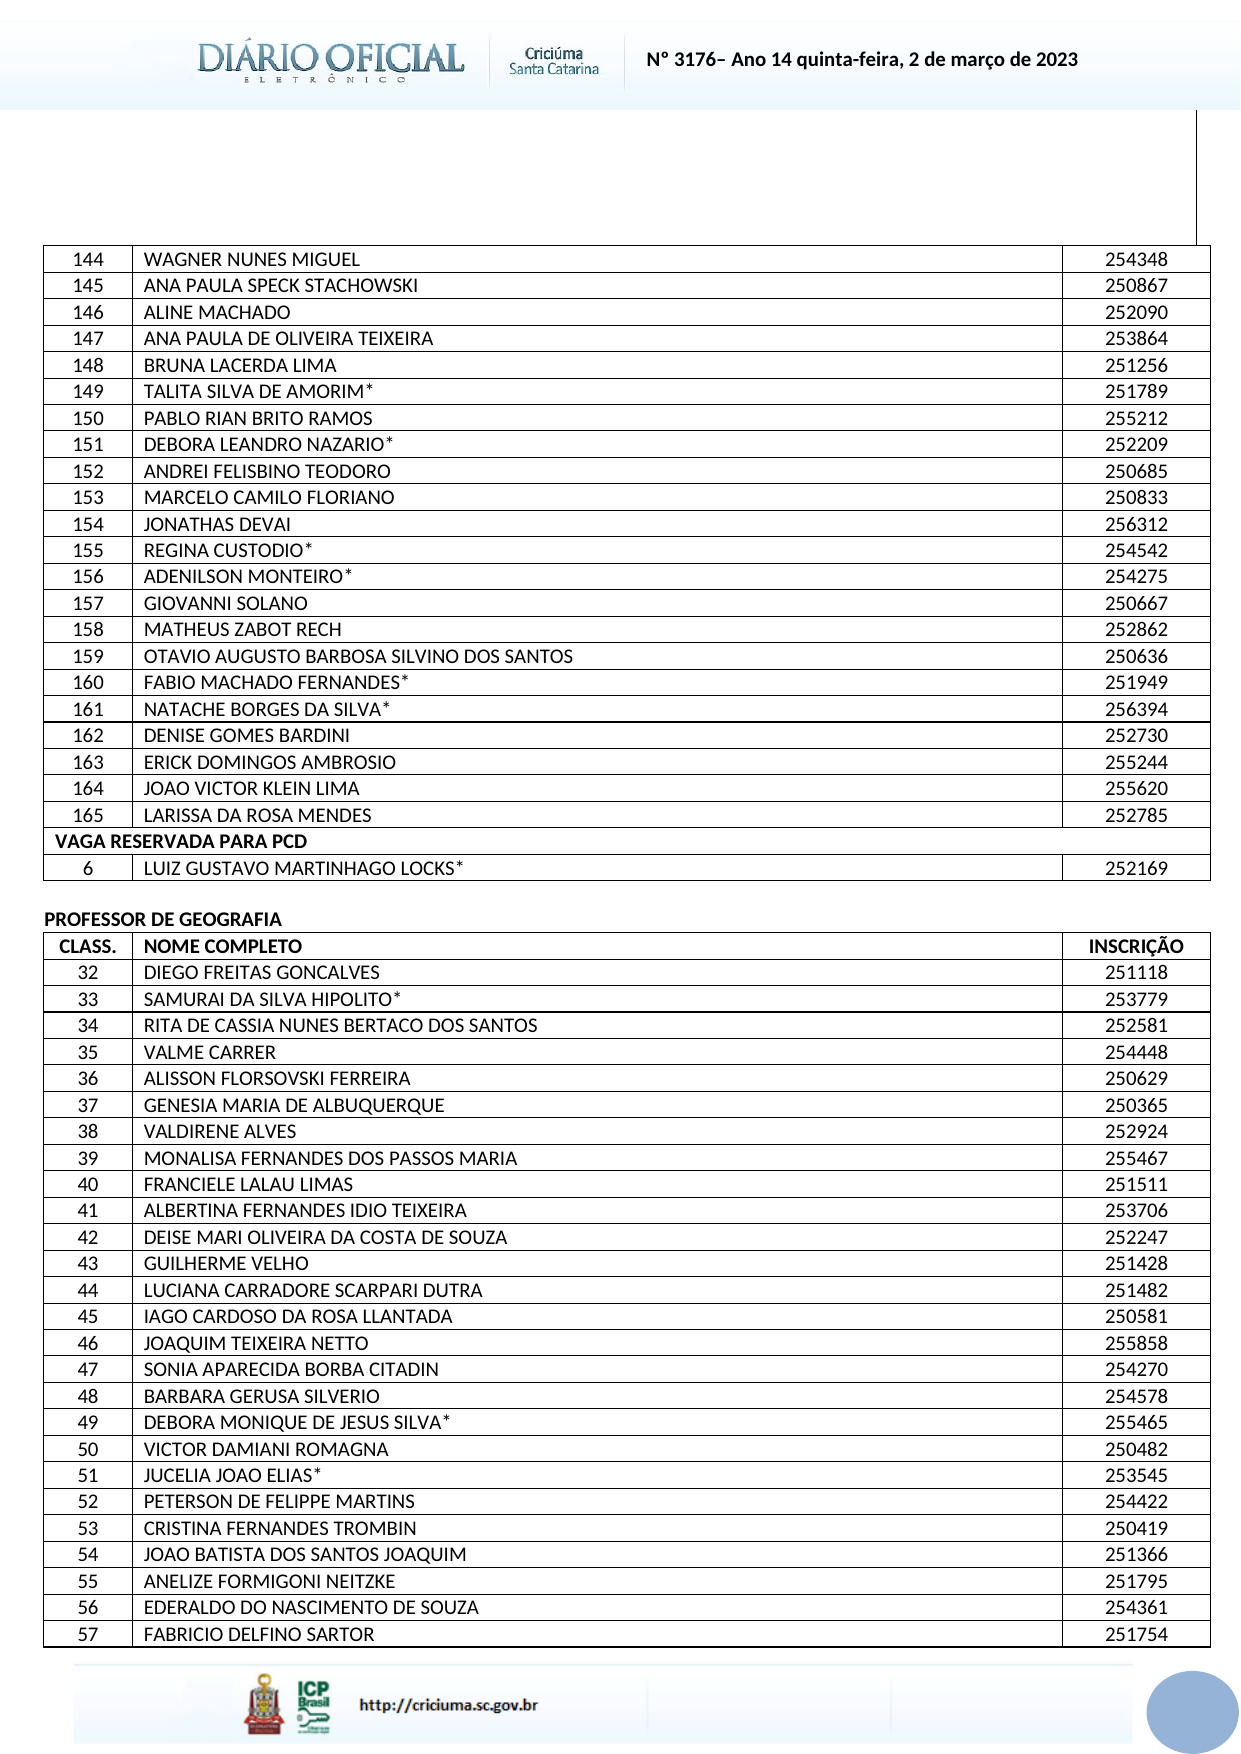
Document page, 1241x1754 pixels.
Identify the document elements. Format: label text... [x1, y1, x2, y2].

table_cell JOAO VICTOR KLEIN LIMA [133, 775, 1062, 801]
table_cell 32 [44, 960, 132, 985]
table_cell 251256 [1063, 352, 1210, 377]
table_cell JOAQUIM TEIXEIRA NETTO [133, 1330, 1062, 1355]
table_cell 157 [44, 590, 132, 616]
table_cell ALISSON FLORSOVSKI FERREIRA [133, 1065, 1062, 1091]
table_header NOME COMPLETO [133, 933, 1062, 958]
table_cell 146 [44, 299, 132, 324]
table_cell 254542 [1063, 537, 1210, 563]
table_cell 251366 [1063, 1542, 1210, 1567]
table_cell 250833 [1063, 484, 1210, 510]
table_cell ALBERTINA FERNANDES IDIO TEIXEIRA [133, 1198, 1062, 1223]
table_cell 158 [44, 617, 132, 642]
table_cell 251482 [1063, 1277, 1210, 1302]
table_cell 49 [44, 1409, 132, 1435]
table_cell DEISE MARI OLIVEIRA DA COSTA DE SOUZA [133, 1224, 1062, 1249]
table_cell ERICK DOMINGOS AMBROSIO [133, 749, 1062, 774]
table_cell FRANCIELE LALAU LIMAS [133, 1171, 1062, 1197]
table_cell SONIA APARECIDA BORBA CITADIN [133, 1356, 1062, 1382]
table_cell 252730 [1063, 723, 1210, 748]
table_cell 52 [44, 1489, 132, 1514]
table_cell 256312 [1063, 511, 1210, 536]
table_cell 255212 [1063, 405, 1210, 430]
table_cell 254275 [1063, 564, 1210, 589]
table_cell 250629 [1063, 1065, 1210, 1091]
table_cell WAGNER NUNES MIGUEL [133, 246, 1062, 272]
table_cell 160 [44, 670, 132, 695]
table_cell 250365 [1063, 1092, 1210, 1117]
table_cell VALDIRENE ALVES [133, 1118, 1062, 1144]
table_cell VALME CARRER [133, 1039, 1062, 1064]
table_cell 147 [44, 326, 132, 351]
table_cell 148 [44, 352, 132, 377]
table_cell 254578 [1063, 1383, 1210, 1408]
table_cell 37 [44, 1092, 132, 1117]
table_cell 252247 [1063, 1224, 1210, 1249]
table_cell DENISE GOMES BARDINI [133, 723, 1062, 748]
table_cell 251754 [1063, 1621, 1210, 1646]
table_cell 250685 [1063, 458, 1210, 483]
table_cell 38 [44, 1118, 132, 1144]
table_cell 56 [44, 1595, 132, 1620]
table_cell 6 [44, 855, 132, 880]
table_cell SAMURAI DA SILVA HIPOLITO* [133, 986, 1062, 1011]
table_cell 48 [44, 1383, 132, 1408]
table_cell VICTOR DAMIANI ROMAGNA [133, 1436, 1062, 1461]
table_cell 253864 [1063, 326, 1210, 351]
table_cell JOAO BATISTA DOS SANTOS JOAQUIM [133, 1542, 1062, 1567]
table_cell GENESIA MARIA DE ALBUQUERQUE [133, 1092, 1062, 1117]
table_cell MATHEUS ZABOT RECH [133, 617, 1062, 642]
table_cell 165 [44, 802, 132, 827]
table_header CLASS. [44, 933, 132, 958]
table_cell ANDREI FELISBINO TEODORO [133, 458, 1062, 483]
table_cell 151 [44, 431, 132, 457]
table_cell 255620 [1063, 775, 1210, 801]
table_cell 46 [44, 1330, 132, 1355]
table_cell 254448 [1063, 1039, 1210, 1064]
table_header INSCRIÇÃO [1063, 933, 1210, 958]
table_cell 250581 [1063, 1304, 1210, 1329]
table_cell 255858 [1063, 1330, 1210, 1355]
table_cell 251949 [1063, 670, 1210, 695]
table_cell 50 [44, 1436, 132, 1461]
table_cell MARCELO CAMILO FLORIANO [133, 484, 1062, 510]
table_cell RITA DE CASSIA NUNES BERTACO DOS SANTOS [133, 1013, 1062, 1038]
table_cell 253779 [1063, 986, 1210, 1011]
table_cell PETERSON DE FELIPPE MARTINS [133, 1489, 1062, 1514]
table_cell BRUNA LACERDA LIMA [133, 352, 1062, 377]
table_cell 251511 [1063, 1171, 1210, 1197]
table_cell 152 [44, 458, 132, 483]
table_cell 256394 [1063, 696, 1210, 721]
table_cell 40 [44, 1171, 132, 1197]
table_cell 251428 [1063, 1251, 1210, 1276]
table_cell 35 [44, 1039, 132, 1064]
table_cell 153 [44, 484, 132, 510]
table_cell 250667 [1063, 590, 1210, 616]
table_cell 54 [44, 1542, 132, 1567]
table_cell EDERALDO DO NASCIMENTO DE SOUZA [133, 1595, 1062, 1620]
table_cell FABRICIO DELFINO SARTOR [133, 1621, 1062, 1646]
table_cell 57 [44, 1621, 132, 1646]
table_cell 161 [44, 696, 132, 721]
table_cell 253545 [1063, 1462, 1210, 1488]
table_cell ANELIZE FORMIGONI NEITZKE [133, 1568, 1062, 1593]
table_cell JUCELIA JOAO ELIAS* [133, 1462, 1062, 1488]
table_cell 252581 [1063, 1013, 1210, 1038]
table_cell 145 [44, 273, 132, 298]
table_cell 255467 [1063, 1145, 1210, 1170]
table_cell 250419 [1063, 1515, 1210, 1541]
table_cell REGINA CUSTODIO* [133, 537, 1062, 563]
table_cell 251795 [1063, 1568, 1210, 1593]
table_cell 251118 [1063, 960, 1210, 985]
table_cell PABLO RIAN BRITO RAMOS [133, 405, 1062, 430]
table_cell VAGA RESERVADA PARA PCD [44, 828, 1210, 854]
table_cell 253706 [1063, 1198, 1210, 1223]
table_cell LARISSA DA ROSA MENDES [133, 802, 1062, 827]
table_cell 33 [44, 986, 132, 1011]
table_cell 252169 [1063, 855, 1210, 880]
table_cell ANA PAULA DE OLIVEIRA TEIXEIRA [133, 326, 1062, 351]
table_cell ALINE MACHADO [133, 299, 1062, 324]
table_cell GUILHERME VELHO [133, 1251, 1062, 1276]
table_cell NATACHE BORGES DA SILVA* [133, 696, 1062, 721]
table_cell 250482 [1063, 1436, 1210, 1461]
table_cell 53 [44, 1515, 132, 1541]
table_cell GIOVANNI SOLANO [133, 590, 1062, 616]
table_cell 47 [44, 1356, 132, 1382]
table_cell DEBORA MONIQUE DE JESUS SILVA* [133, 1409, 1062, 1435]
table_cell 150 [44, 405, 132, 430]
table_cell 43 [44, 1251, 132, 1276]
table_cell 42 [44, 1224, 132, 1249]
table_cell 250636 [1063, 643, 1210, 668]
table_cell 149 [44, 379, 132, 404]
table_cell 163 [44, 749, 132, 774]
table_cell 159 [44, 643, 132, 668]
table_cell 250867 [1063, 273, 1210, 298]
table_cell 164 [44, 775, 132, 801]
table_cell 156 [44, 564, 132, 589]
table_cell 51 [44, 1462, 132, 1488]
table_cell 39 [44, 1145, 132, 1170]
table_cell FABIO MACHADO FERNANDES* [133, 670, 1062, 695]
table_cell 254348 [1063, 246, 1210, 272]
table_cell 254422 [1063, 1489, 1210, 1514]
table_cell BARBARA GERUSA SILVERIO [133, 1383, 1062, 1408]
table_cell DEBORA LEANDRO NAZARIO* [133, 431, 1062, 457]
table_cell 251789 [1063, 379, 1210, 404]
table_cell TALITA SILVA DE AMORIM* [133, 379, 1062, 404]
table_cell JONATHAS DEVAI [133, 511, 1062, 536]
table_cell LUCIANA CARRADORE SCARPARI DUTRA [133, 1277, 1062, 1302]
table_cell 252090 [1063, 299, 1210, 324]
table_cell 34 [44, 1013, 132, 1038]
table_cell LUIZ GUSTAVO MARTINHAGO LOCKS* [133, 855, 1062, 880]
table_cell 254270 [1063, 1356, 1210, 1382]
table_cell ANA PAULA SPECK STACHOWSKI [133, 273, 1062, 298]
table_cell 44 [44, 1277, 132, 1302]
table_cell 41 [44, 1198, 132, 1223]
table_cell 155 [44, 537, 132, 563]
table_cell 255465 [1063, 1409, 1210, 1435]
table_cell 252924 [1063, 1118, 1210, 1144]
table_cell ADENILSON MONTEIRO* [133, 564, 1062, 589]
table_cell 36 [44, 1065, 132, 1091]
table_cell 55 [44, 1568, 132, 1593]
table_cell 154 [44, 511, 132, 536]
table_cell 254361 [1063, 1595, 1210, 1620]
table_cell 144 [44, 246, 132, 272]
table_cell CRISTINA FERNANDES TROMBIN [133, 1515, 1062, 1541]
table_cell 45 [44, 1304, 132, 1329]
table_cell 255244 [1063, 749, 1210, 774]
table_cell IAGO CARDOSO DA ROSA LLANTADA [133, 1304, 1062, 1329]
table_cell OTAVIO AUGUSTO BARBOSA SILVINO DOS SANTOS [133, 643, 1062, 668]
table_cell 162 [44, 723, 132, 748]
table_cell 252862 [1063, 617, 1210, 642]
table_cell DIEGO FREITAS GONCALVES [133, 960, 1062, 985]
table_cell MONALISA FERNANDES DOS PASSOS MARIA [133, 1145, 1062, 1170]
table_cell 252209 [1063, 431, 1210, 457]
table_cell 252785 [1063, 802, 1210, 827]
text PROFESSOR DE GEOGRAFIA [44, 907, 1196, 932]
